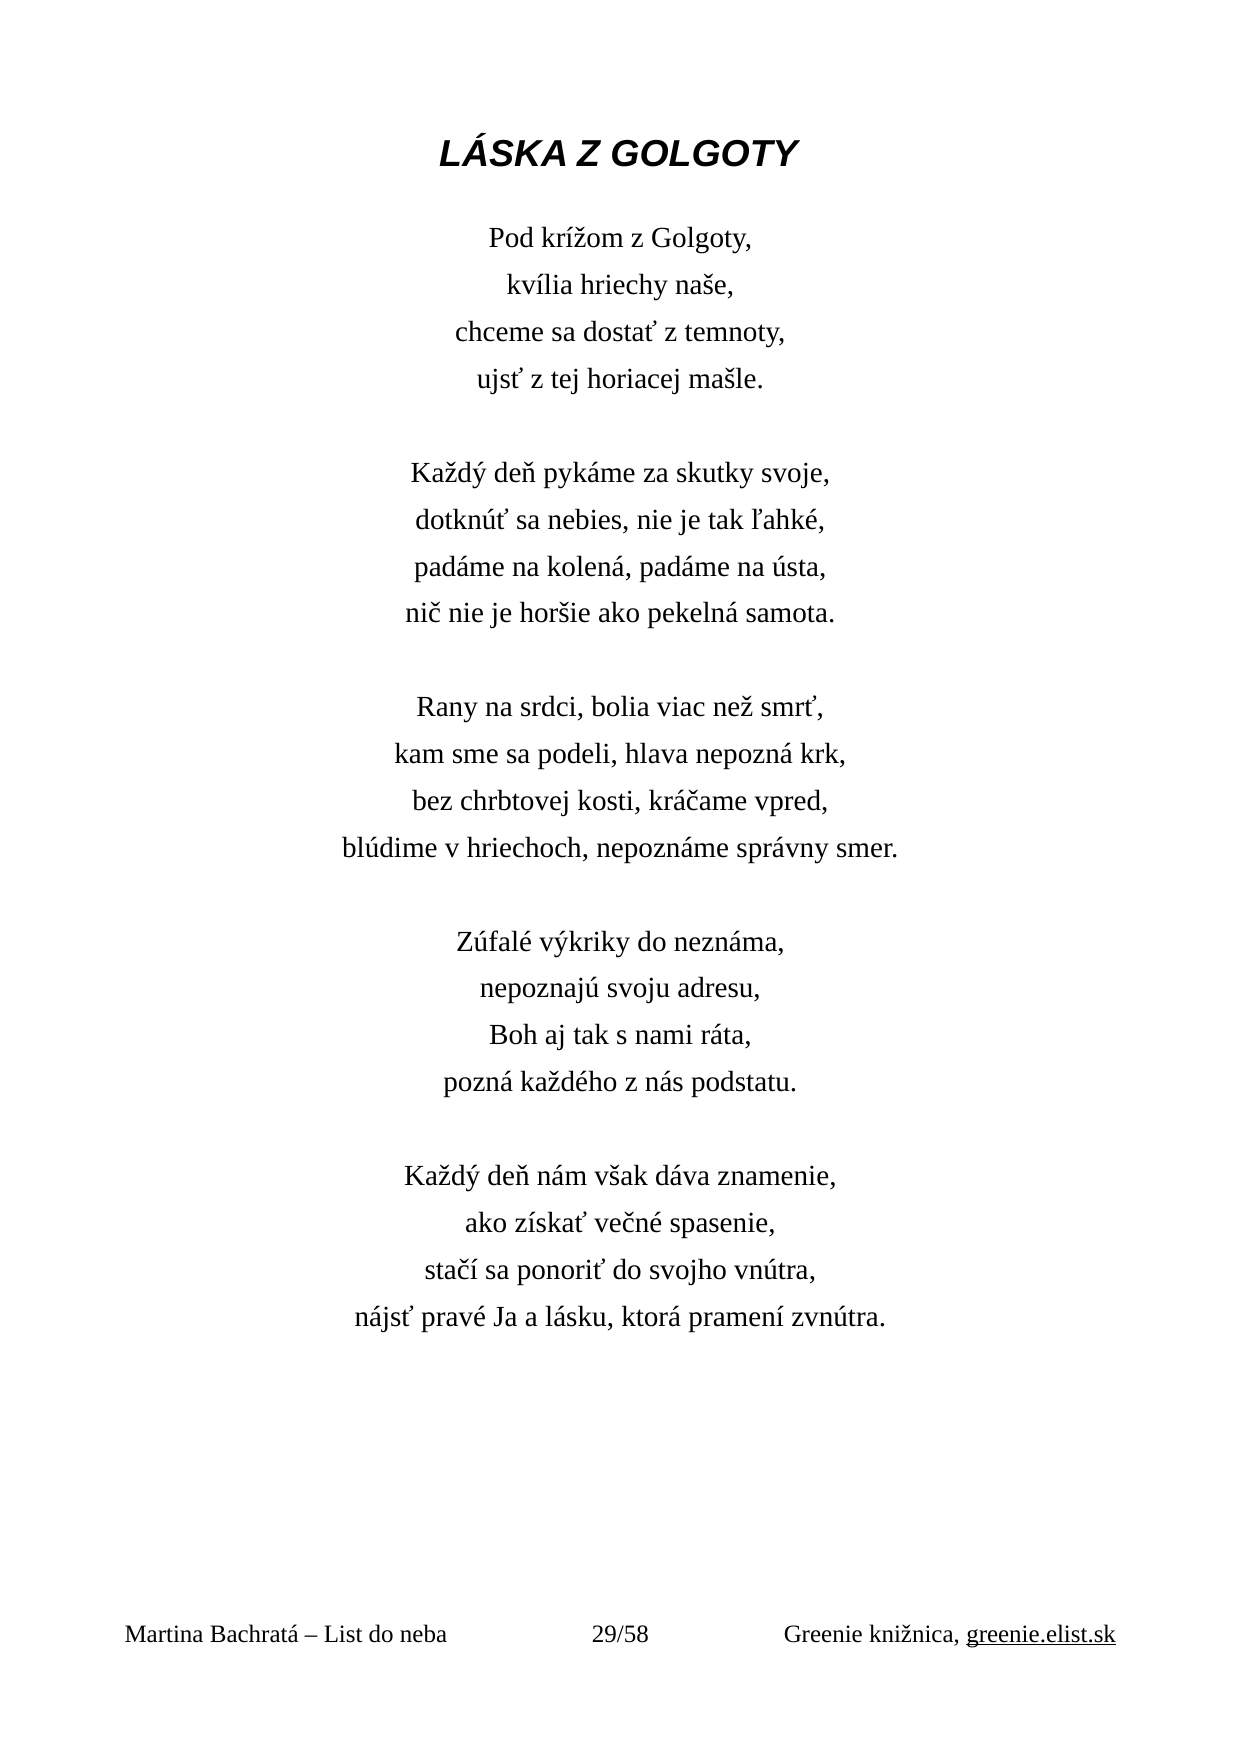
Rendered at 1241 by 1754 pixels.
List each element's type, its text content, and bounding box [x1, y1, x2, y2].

text ako získať večné spasenie, [106, 1205, 1134, 1238]
text Zúfalé výkriky do neznáma, [106, 924, 1134, 957]
text Každý deň pykáme za skutky svoje, [106, 455, 1134, 488]
text nájsť pravé Ja a lásku, ktorá pramení zvnútra. [106, 1299, 1134, 1332]
text pozná každého z nás podstatu. [106, 1064, 1134, 1098]
text bez chrbtovej kosti, kráčame vpred, [106, 783, 1134, 817]
text padáme na kolená, padáme na ústa, [106, 549, 1134, 582]
text nepoznajú svoju adresu, [106, 971, 1134, 1004]
text nič nie je horšie ako pekelná samota. [106, 596, 1134, 629]
text blúdime v hriechoch, nepoznáme správny smer. [106, 830, 1134, 863]
text Pod krížom z Golgoty, [106, 221, 1134, 254]
subtitle LÁSKA Z GOLGOTY [106, 131, 1134, 174]
text Rany na srdci, bolia viac než smrť, [106, 689, 1134, 723]
text dotknúť sa nebies, nie je tak ľahké, [106, 502, 1134, 535]
text kvília hriechy naše, [106, 267, 1134, 301]
text ujsť z tej horiacej mašle. [106, 361, 1134, 395]
text kam sme sa podeli, hlava nepozná krk, [106, 736, 1134, 770]
text stačí sa ponoriť do svojho vnútra, [106, 1252, 1134, 1285]
text chceme sa dostať z temnoty, [106, 314, 1134, 348]
text Boh aj tak s nami ráta, [106, 1017, 1134, 1051]
text Každý deň nám však dáva znamenie, [106, 1158, 1134, 1192]
